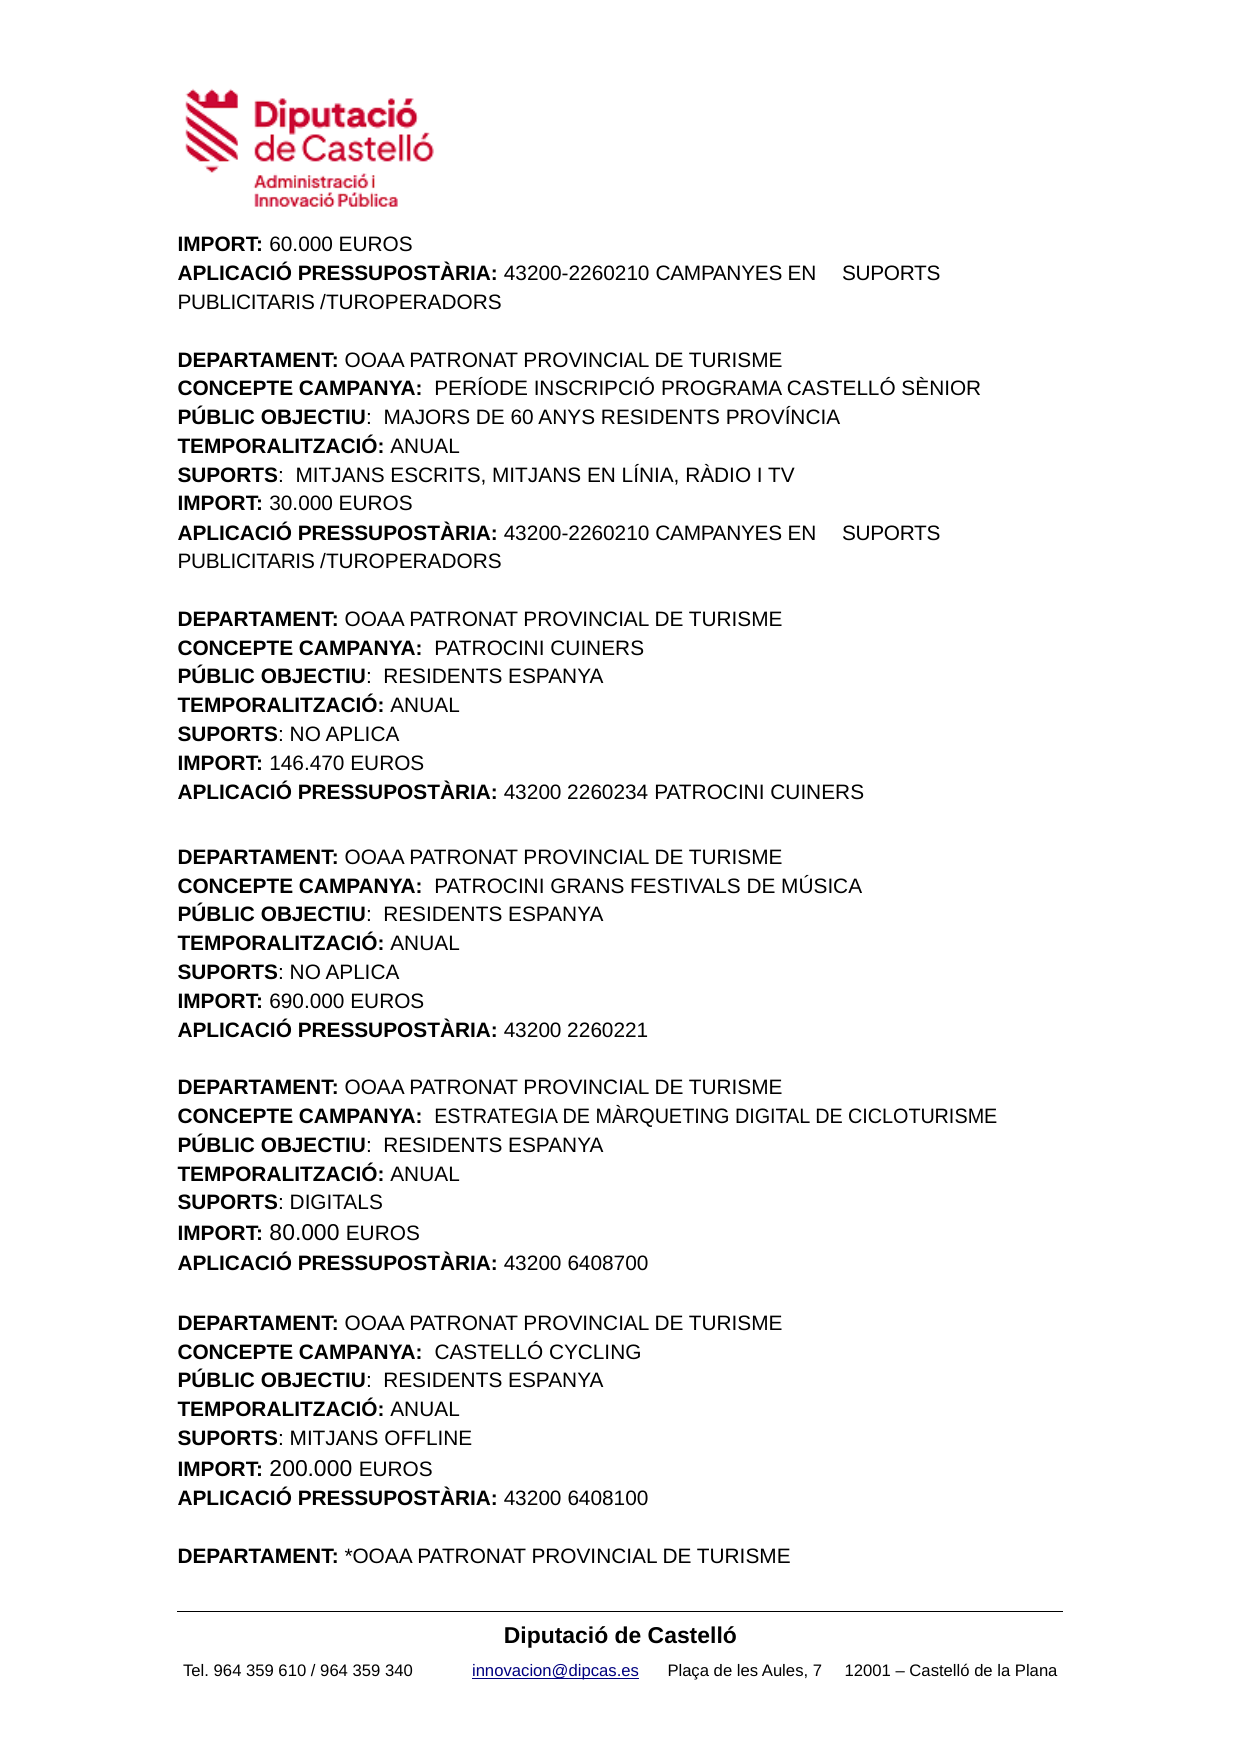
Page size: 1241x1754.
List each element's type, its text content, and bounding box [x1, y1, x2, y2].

text CONCEPTE CAMPANYA: ESTRATEGIA DE MÀRQUETING DIGITAL DE CICLOTURISME [177, 1104, 1063, 1128]
text PÚBLIC OBJECTIU: RESIDENTS ESPANYA [177, 1133, 1063, 1157]
text TEMPORALITZACIÓ: ANUAL [177, 1397, 1063, 1421]
text TEMPORALITZACIÓ: ANUAL [177, 931, 1063, 955]
text DEPARTAMENT: *OOAA PATRONAT PROVINCIAL DE TURISME [177, 1543, 1063, 1567]
text IMPORT: 690.000 EUROS [177, 988, 1063, 1012]
text SUPORTS: DIGITALS [177, 1190, 1063, 1214]
text CONCEPTE CAMPANYA: CASTELLÓ CYCLING [177, 1339, 1063, 1363]
text IMPORT: 30.000 EUROS [177, 491, 1063, 515]
text IMPORT: 60.000 EUROS [177, 232, 1063, 256]
text SUPORTS: MITJANS ESCRITS, MITJANS EN LÍNIA, RÀDIO I TV [177, 462, 1063, 486]
text SUPORTS: MITJANS OFFLINE [177, 1426, 1063, 1450]
text APLICACIÓ PRESSUPOSTÀRIA: 43200 2260234 PATROCINI CUINERS [177, 779, 1063, 803]
text APLICACIÓ PRESSUPOSTÀRIA: 43200-2260210 CAMPANYES EN SUPORTS PUBLICITARIS /TUROPERADORS [177, 261, 1063, 314]
text CONCEPTE CAMPANYA: PERÍODE INSCRIPCIÓ PROGRAMA CASTELLÓ SÈNIOR [177, 376, 1063, 400]
text IMPORT: 146.470 EUROS [177, 750, 1063, 774]
text APLICACIÓ PRESSUPOSTÀRIA: 43200 2260221 [177, 1018, 1063, 1042]
text IMPORT: 80.000 EUROS [177, 1219, 1063, 1245]
picture [180, 80, 445, 221]
text APLICACIÓ PRESSUPOSTÀRIA: 43200 6408700 [177, 1250, 1063, 1274]
text IMPORT: 200.000 EUROS [177, 1454, 1063, 1481]
text TEMPORALITZACIÓ: ANUAL [177, 434, 1063, 458]
text PÚBLIC OBJECTIU: RESIDENTS ESPANYA [177, 1368, 1063, 1392]
text DEPARTAMENT: OOAA PATRONAT PROVINCIAL DE TURISME [177, 1311, 1063, 1335]
text SUPORTS: NO APLICA [177, 960, 1063, 984]
text TEMPORALITZACIÓ: ANUAL [177, 1161, 1063, 1185]
text CONCEPTE CAMPANYA: PATROCINI GRANS FESTIVALS DE MÚSICA [177, 873, 1063, 897]
text APLICACIÓ PRESSUPOSTÀRIA: 43200-2260210 CAMPANYES EN SUPORTS PUBLICITARIS /TUROPERADORS [177, 520, 1063, 573]
text APLICACIÓ PRESSUPOSTÀRIA: 43200 6408100 [177, 1486, 1063, 1510]
text DEPARTAMENT: OOAA PATRONAT PROVINCIAL DE TURISME [177, 607, 1063, 631]
text DEPARTAMENT: OOAA PATRONAT PROVINCIAL DE TURISME [177, 1075, 1063, 1099]
text TEMPORALITZACIÓ: ANUAL [177, 693, 1063, 717]
text PÚBLIC OBJECTIU: MAJORS DE 60 ANYS RESIDENTS PROVÍNCIA [177, 405, 1063, 429]
text DEPARTAMENT: OOAA PATRONAT PROVINCIAL DE TURISME [177, 347, 1063, 371]
text DEPARTAMENT: OOAA PATRONAT PROVINCIAL DE TURISME [177, 845, 1063, 869]
text SUPORTS: NO APLICA [177, 722, 1063, 746]
text PÚBLIC OBJECTIU: RESIDENTS ESPANYA [177, 902, 1063, 926]
text PÚBLIC OBJECTIU: RESIDENTS ESPANYA [177, 664, 1063, 688]
text CONCEPTE CAMPANYA: PATROCINI CUINERS [177, 635, 1063, 659]
